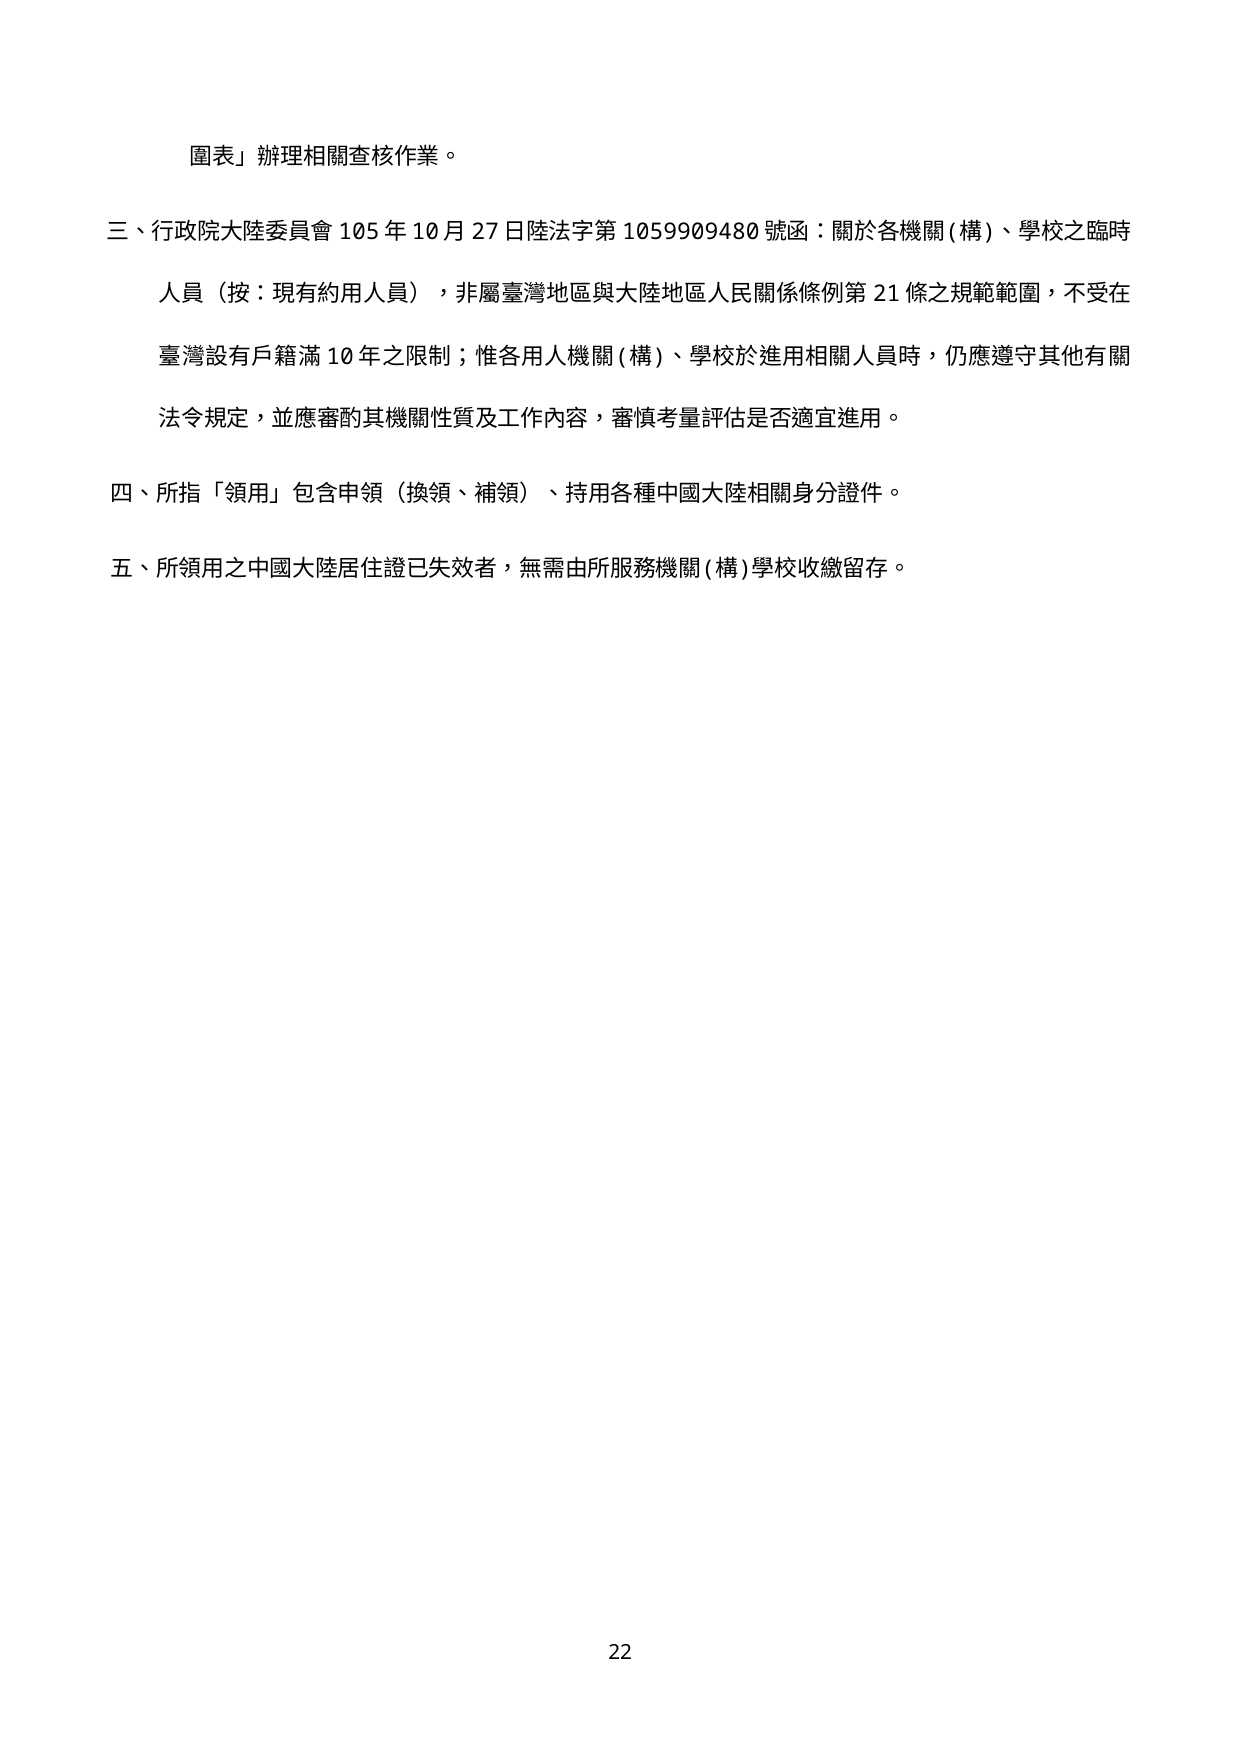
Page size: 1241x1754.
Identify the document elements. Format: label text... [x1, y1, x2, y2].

text 四、所指「領用」包含申領（換領、補領）、持用各種中國大陸相關身分證件。 [111, 450, 959, 513]
text 五、所領用之中國大陸居住證已失效者，無需由所服務機關(構)學校收繳留存。 [111, 525, 959, 588]
text 三、行政院大陸委員會105年10月27日陸法字第1059909480號函：關於各機關(構)、學校之臨時人員（按：現有約用人員），非屬臺灣地區與大陸地區人民關係條例第21條之規範範圍，不受在臺灣設有戶籍滿10年之限制；惟各用人機關(構)、學校於進用相關人員時，仍應遵守其他有關法令規定，並應審酌其機關性質及工作內容，審慎考量評估是否適宜進用。 [106, 188, 1132, 438]
text 圍表」辦理相關查核作業。 [132, 113, 1130, 175]
